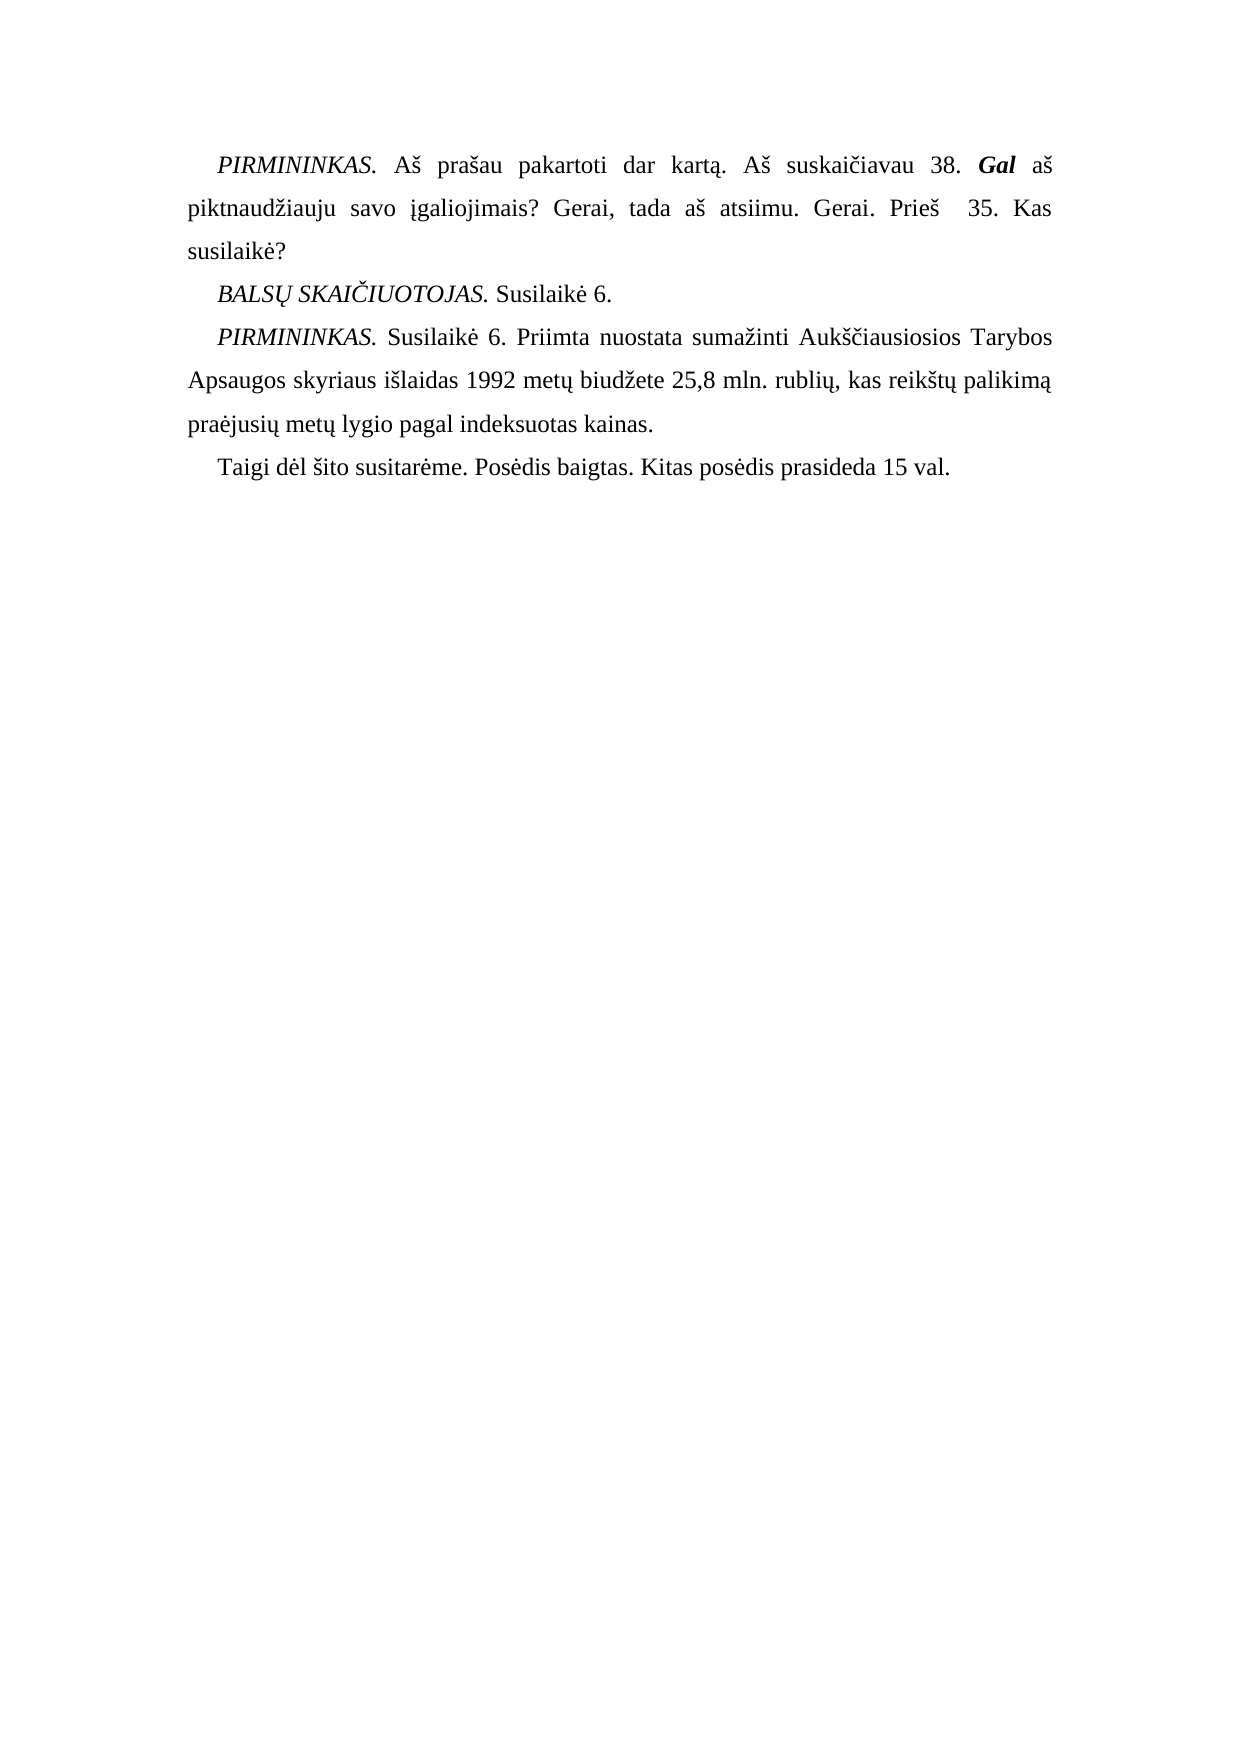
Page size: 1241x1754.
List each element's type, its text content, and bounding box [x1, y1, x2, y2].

text PIRMININKAS. Aš prašau pakartoti dar kartą. Aš suskaičiavau 38. Gal aš piktnaudžiauju savo įgaliojimais? Gerai, tada aš atsiimu. Gerai. Prieš 35. Kas susilaikė? [187, 150, 1053, 265]
text PIRMININKAS. Susilaikė 6. Priimta nuostata sumažinti Aukščiausiosios Tarybos Apsaugos skyriaus išlaidas 1992 metų biudžete 25,8 mln. rublių, kas reikštų palikimą praėjusių metų lygio pagal indeksuotas kainas. [187, 322, 1053, 437]
text Taigi dėl šito susitarėme. Posėdis baigtas. Kitas posėdis prasideda 15 val. [187, 452, 1053, 481]
text BALSŲ SKAIČIUOTOJAS. Susilaikė 6. [187, 279, 1053, 308]
